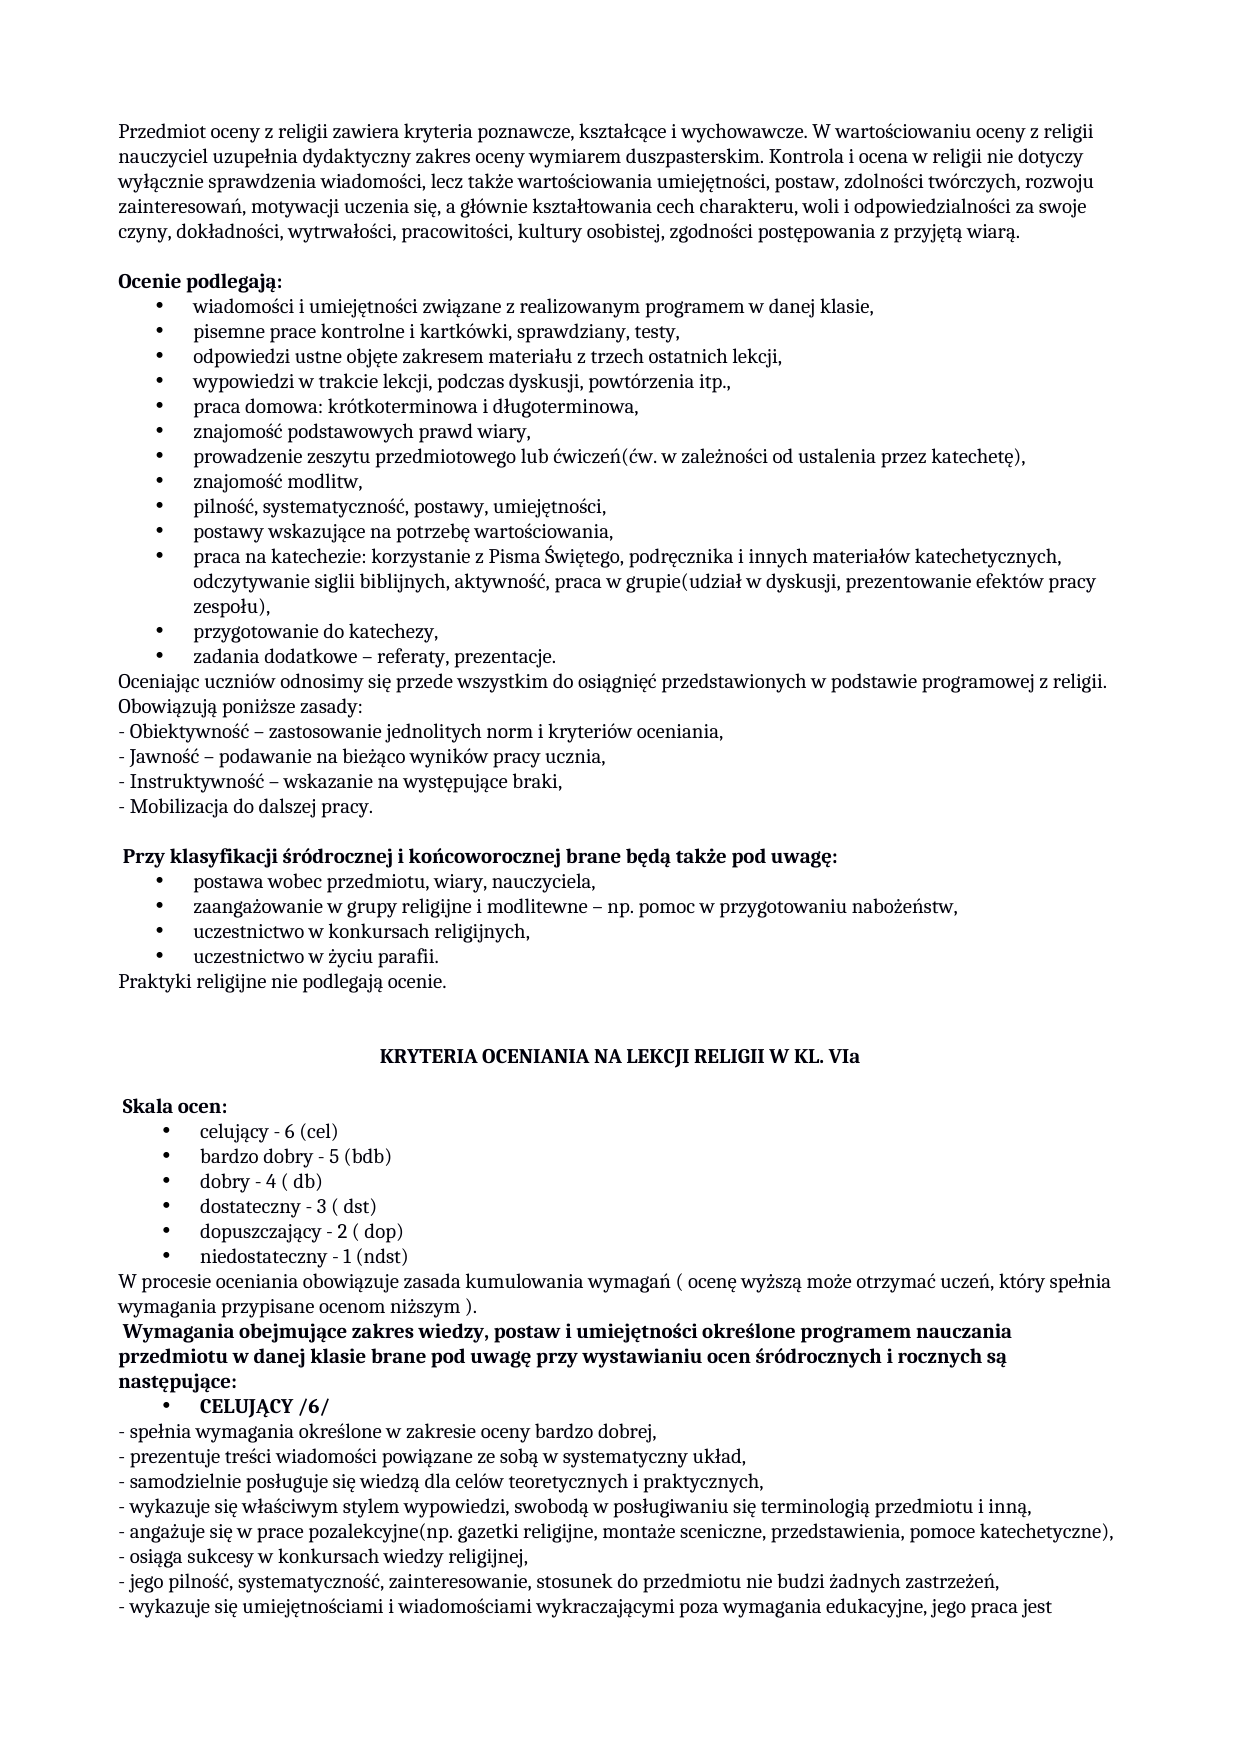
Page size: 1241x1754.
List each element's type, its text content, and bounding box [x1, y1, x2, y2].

text - wykazuje się umiejętnościami i wiadomościami wykraczającymi poza wymagania edukacyjne, jego praca jest [118, 1593, 1122, 1618]
text - jego pilność, systematyczność, zainteresowanie, stosunek do przedmiotu nie budzi żadnych zastrzeżeń, [118, 1568, 1122, 1593]
text - Instruktywność – wskazanie na występujące braki, [118, 768, 1122, 793]
list znajomość modlitw, [156, 468, 1122, 493]
list zadania dodatkowe – referaty, prezentacje. [156, 643, 1122, 668]
text Oceniając uczniów odnosimy się przede wszystkim do osiągnięć przedstawionych w podstawie programowej z religii. Obowiązują poniższe zasady: [118, 668, 1122, 718]
list celujący - 6 (cel) [162, 1118, 1122, 1143]
list niedostateczny - 1 (ndst) [162, 1243, 1122, 1268]
list postawy wskazujące na potrzebę wartościowania, [156, 518, 1122, 543]
list dostateczny - 3 ( dst) [162, 1193, 1122, 1218]
list pisemne prace kontrolne i kartkówki, sprawdziany, testy, [156, 318, 1122, 343]
list wypowiedzi w trakcie lekcji, podczas dyskusji, powtórzenia itp., [156, 368, 1122, 393]
text Wymagania obejmujące zakres wiedzy, postaw i umiejętności określone programem nauczania przedmiotu w danej klasie brane pod uwagę przy wystawianiu ocen śródrocznych i rocznych są następujące: [118, 1318, 1122, 1393]
list praca domowa: krótkoterminowa i długoterminowa, [156, 393, 1122, 418]
text - prezentuje treści wiadomości powiązane ze sobą w systematyczny układ, [118, 1443, 1122, 1468]
text - spełnia wymagania określone w zakresie oceny bardzo dobrej, [118, 1418, 1122, 1443]
text - Obiektywność – zastosowanie jednolitych norm i kryteriów oceniania, [118, 718, 1122, 743]
text - Mobilizacja do dalszej pracy. [118, 793, 1122, 818]
list odpowiedzi ustne objęte zakresem materiału z trzech ostatnich lekcji, [156, 343, 1122, 368]
list dopuszczający - 2 ( dop) [162, 1218, 1122, 1243]
text - angażuje się w prace pozalekcyjne(np. gazetki religijne, montaże sceniczne, przedstawienia, pomoce katechetyczne), [118, 1518, 1122, 1543]
list prowadzenie zeszytu przedmiotowego lub ćwiczeń(ćw. w zależności od ustalenia przez katechetę), [156, 443, 1122, 468]
list uczestnictwo w konkursach religijnych, [156, 918, 1122, 943]
text Praktyki religijne nie podlegają ocenie. [118, 968, 1122, 993]
text - samodzielnie posługuje się wiedzą dla celów teoretycznych i praktycznych, [118, 1468, 1122, 1493]
list CELUJĄCY /6/ [162, 1393, 1122, 1418]
text Przedmiot oceny z religii zawiera kryteria poznawcze, kształcące i wychowawcze. W wartościowaniu oceny z religii nauczyciel uzupełnia dydaktyczny zakres oceny wymiarem duszpasterskim. Kontrola i ocena w religii nie dotyczy wyłącznie sprawdzenia wiadomości, lecz także wartościowania umiejętności, postaw, zdolności twórczych, rozwoju zainteresowań, motywacji uczenia się, a głównie kształtowania cech charakteru, woli i odpowiedzialności za swoje czyny, dokładności, wytrwałości, pracowitości, kultury osobistej, zgodności postępowania z przyjętą wiarą. [118, 118, 1122, 243]
text - Jawność – podawanie na bieżąco wyników pracy ucznia, [118, 743, 1122, 768]
list wiadomości i umiejętności związane z realizowanym programem w danej klasie, [156, 293, 1122, 318]
list pilność, systematyczność, postawy, umiejętności, [156, 493, 1122, 518]
list znajomość podstawowych prawd wiary, [156, 418, 1122, 443]
text Przy klasyfikacji śródrocznej i końcoworocznej brane będą także pod uwagę: [118, 843, 1122, 868]
text W procesie oceniania obowiązuje zasada kumulowania wymagań ( ocenę wyższą może otrzymać uczeń, który spełnia wymagania przypisane ocenom niższym ). [118, 1268, 1122, 1318]
text - wykazuje się właściwym stylem wypowiedzi, swobodą w posługiwaniu się terminologią przedmiotu i inną, [118, 1493, 1122, 1518]
list zaangażowanie w grupy religijne i modlitewne – np. pomoc w przygotowaniu nabożeństw, [156, 893, 1122, 918]
list bardzo dobry - 5 (bdb) [162, 1143, 1122, 1168]
list praca na katechezie: korzystanie z Pisma Świętego, podręcznika i innych materiałów katechetycznych, odczytywanie siglii biblijnych, aktywność, praca w grupie(udział w dyskusji, prezentowanie efektów pracy zespołu), [156, 543, 1122, 618]
text Ocenie podlegają: [118, 268, 1122, 293]
text Skala ocen: [118, 1093, 1122, 1118]
text KRYTERIA OCENIANIA NA LEKCJI RELIGII W KL. VIa [118, 1043, 1122, 1068]
list przygotowanie do katechezy, [156, 618, 1122, 643]
list dobry - 4 ( db) [162, 1168, 1122, 1193]
list postawa wobec przedmiotu, wiary, nauczyciela, [156, 868, 1122, 893]
text - osiąga sukcesy w konkursach wiedzy religijnej, [118, 1543, 1122, 1568]
list uczestnictwo w życiu parafii. [156, 943, 1122, 968]
